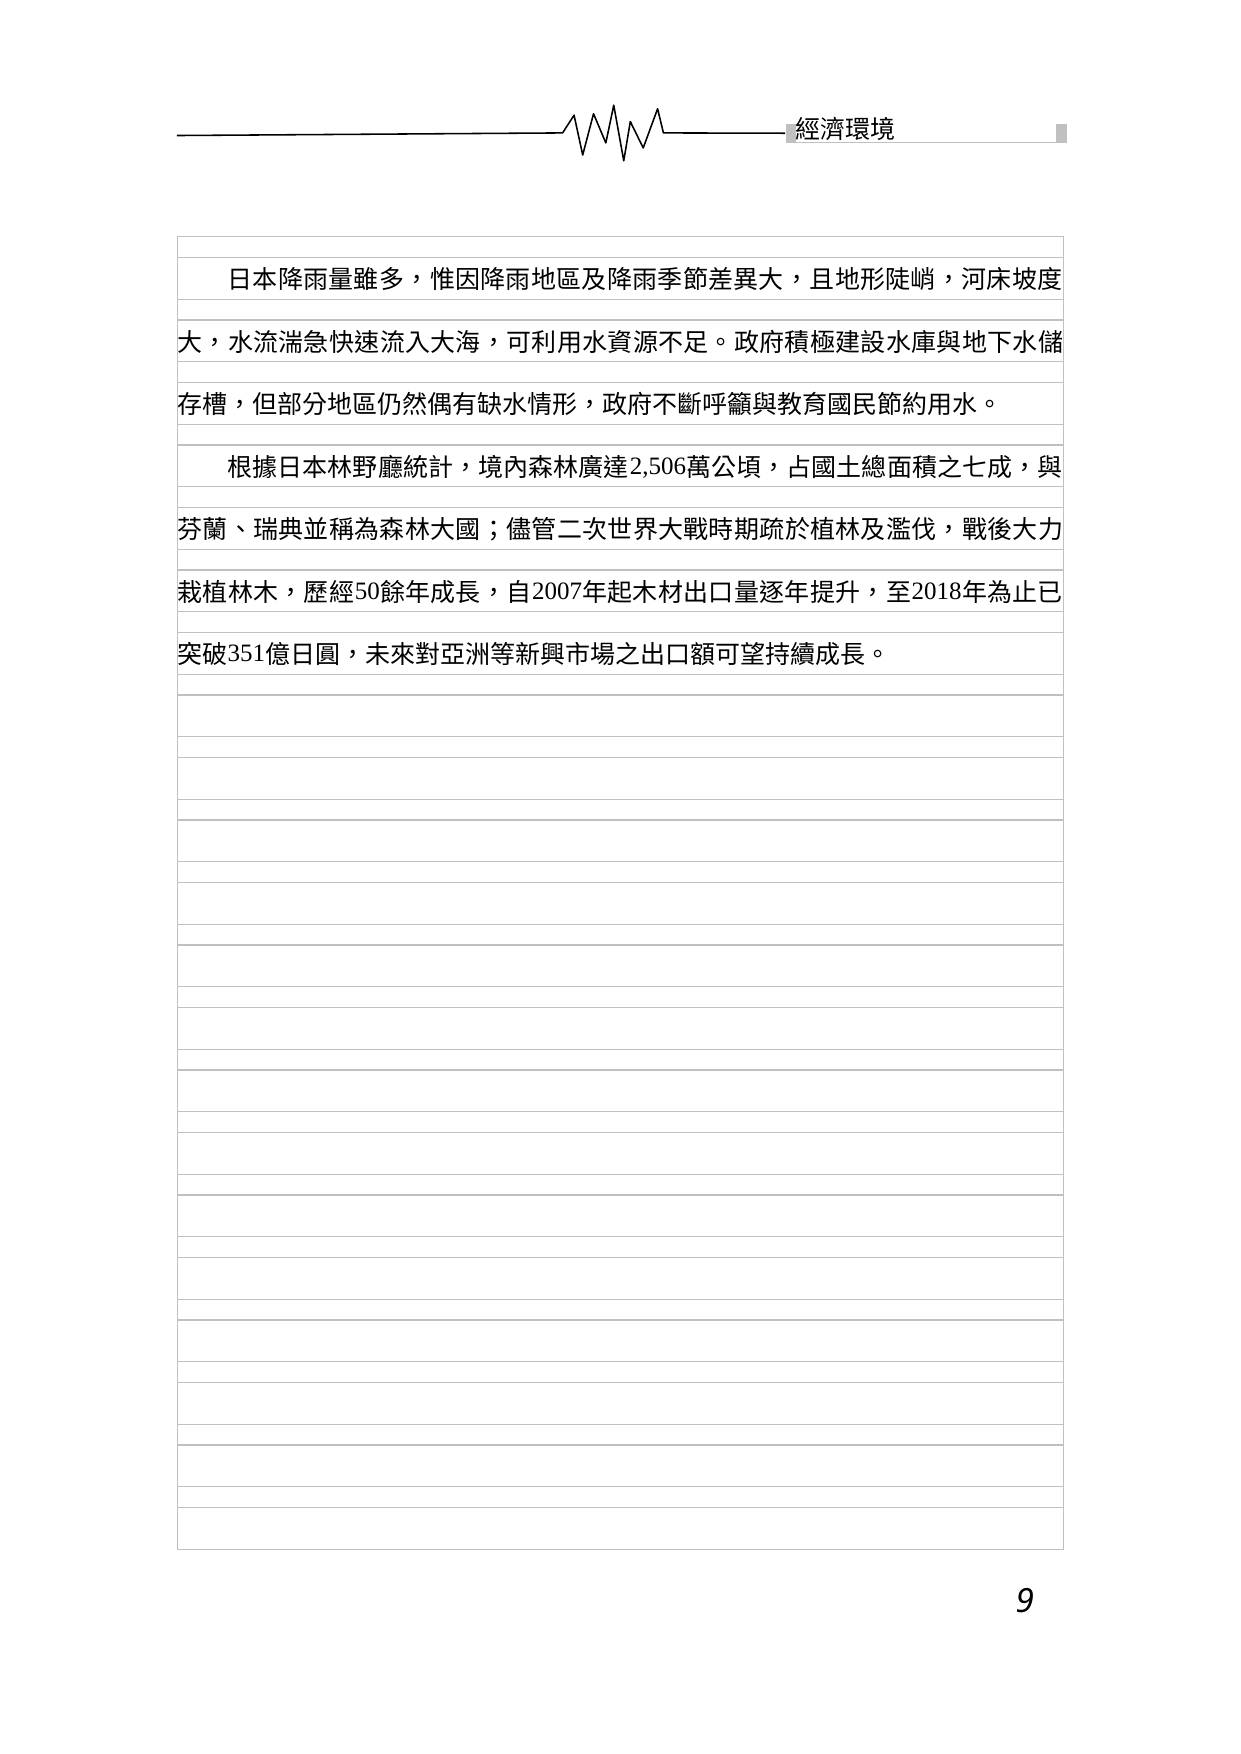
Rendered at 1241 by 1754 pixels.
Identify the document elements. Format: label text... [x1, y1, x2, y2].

text 突破351億日圓，未來對亞洲等新興市場之出口額可望持續成長。 [178, 633, 1063, 674]
text 栽植林木，歷經50餘年成長，自2007年起木材出口量逐年提升，至2018年為止已 [178, 571, 1063, 611]
text [178, 550, 1063, 569]
text 芬蘭、瑞典並稱為森林大國；儘管二次世界大戰時期疏於植林及濫伐，戰後大力 [178, 508, 1063, 549]
text [178, 300, 1063, 319]
text 存槽，但部分地區仍然偶有缺水情形，政府不斷呼籲與教育國民節約用水。 [178, 383, 1063, 424]
text 根據日本林野廳統計，境內森林廣達2,506萬公頃，占國土總面積之七成，與 [178, 446, 1063, 486]
text [178, 425, 1063, 444]
text [178, 362, 1063, 382]
text [178, 487, 1063, 507]
text 大，水流湍急快速流入大海，可利用水資源不足。政府積極建設水庫與地下水儲 [178, 321, 1063, 361]
text [178, 612, 1063, 632]
text 日本降雨量雖多，惟因降雨地區及降雨季節差異大，且地形陡峭，河床坡度 [178, 258, 1063, 299]
text [178, 237, 1063, 257]
